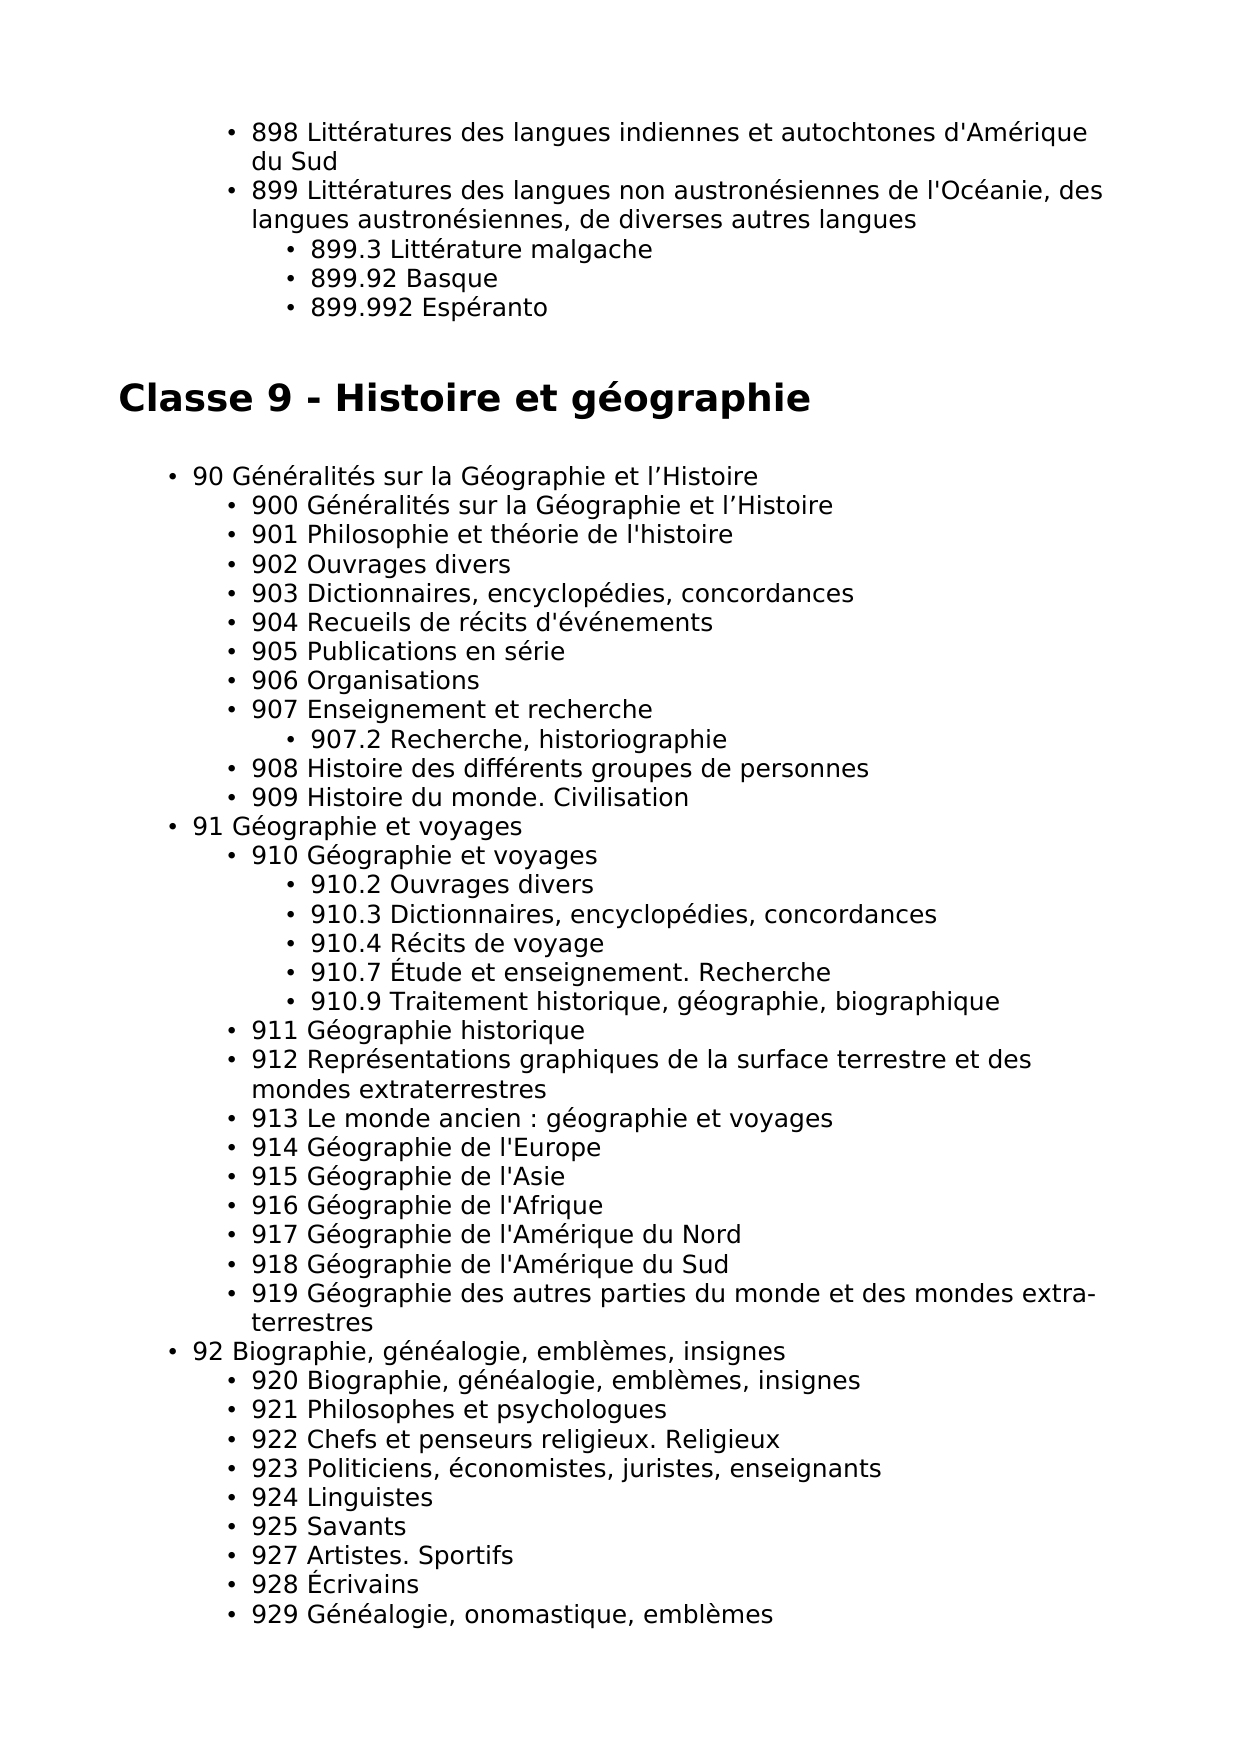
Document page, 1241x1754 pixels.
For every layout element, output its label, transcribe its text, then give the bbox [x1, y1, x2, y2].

list 901 Philosophie et théorie de l'histoire [236, 521, 1122, 550]
list 922 Chefs et penseurs religieux. Religieux [236, 1425, 1122, 1454]
list 903 Dictionnaires, encyclopédies, concordances [236, 579, 1122, 608]
list 912 Représentations graphiques de la surface terrestre et des mondes extraterrestres [236, 1046, 1122, 1104]
list 919 Géographie des autres parties du monde et des mondes extra-terrestres [236, 1279, 1122, 1337]
list 900 Généralités sur la Géographie et l’Histoire [236, 492, 1122, 521]
list 910.2 Ouvrages divers [295, 871, 1122, 900]
list 921 Philosophes et psychologues [236, 1396, 1122, 1425]
list 910.9 Traitement historique, géographie, biographique [295, 987, 1122, 1017]
list 908 Histoire des différents groupes de personnes [236, 754, 1122, 783]
list 925 Savants [236, 1512, 1122, 1542]
list 910 Géographie et voyages [236, 842, 1122, 871]
list 910.4 Récits de voyage [295, 929, 1122, 958]
list 917 Géographie de l'Amérique du Nord [236, 1221, 1122, 1250]
list 910.3 Dictionnaires, encyclopédies, concordances [295, 900, 1122, 929]
list 91 Géographie et voyages [177, 812, 1122, 842]
list 907.2 Recherche, historiographie [295, 725, 1122, 754]
list 907 Enseignement et recherche [236, 696, 1122, 725]
list 928 Écrivains [236, 1571, 1122, 1600]
list 904 Recueils de récits d'événements [236, 608, 1122, 637]
list 923 Politiciens, économistes, juristes, enseignants [236, 1454, 1122, 1483]
list 911 Géographie historique [236, 1017, 1122, 1046]
list 909 Histoire du monde. Civilisation [236, 783, 1122, 812]
list 905 Publications en série [236, 637, 1122, 667]
list 913 Le monde ancien : géographie et voyages [236, 1104, 1122, 1133]
list 899.3 Littérature malgache [295, 235, 1122, 264]
list 918 Géographie de l'Amérique du Sud [236, 1250, 1122, 1279]
list 924 Linguistes [236, 1483, 1122, 1512]
list 92 Biographie, généalogie, emblèmes, insignes [177, 1337, 1122, 1367]
list 916 Géographie de l'Afrique [236, 1192, 1122, 1221]
list 898 Littératures des langues indiennes et autochtones d'Amérique du Sud [236, 118, 1122, 176]
list 910.7 Étude et enseignement. Recherche [295, 958, 1122, 987]
list 90 Généralités sur la Géographie et l’Histoire [177, 462, 1122, 492]
list 915 Géographie de l'Asie [236, 1162, 1122, 1192]
list 899.92 Basque [295, 264, 1122, 293]
list 927 Artistes. Sportifs [236, 1542, 1122, 1571]
list 920 Biographie, généalogie, emblèmes, insignes [236, 1367, 1122, 1396]
list 906 Organisations [236, 667, 1122, 696]
list 899.992 Espéranto [295, 293, 1122, 322]
list 899 Littératures des langues non austronésiennes de l'Océanie, des langues austronésiennes, de diverses autres langues [236, 176, 1122, 235]
subtitle Classe 9 - Histoire et géographie [118, 377, 1122, 420]
list 902 Ouvrages divers [236, 550, 1122, 579]
list 929 Généalogie, onomastique, emblèmes [236, 1600, 1122, 1629]
list 914 Géographie de l'Europe [236, 1133, 1122, 1162]
